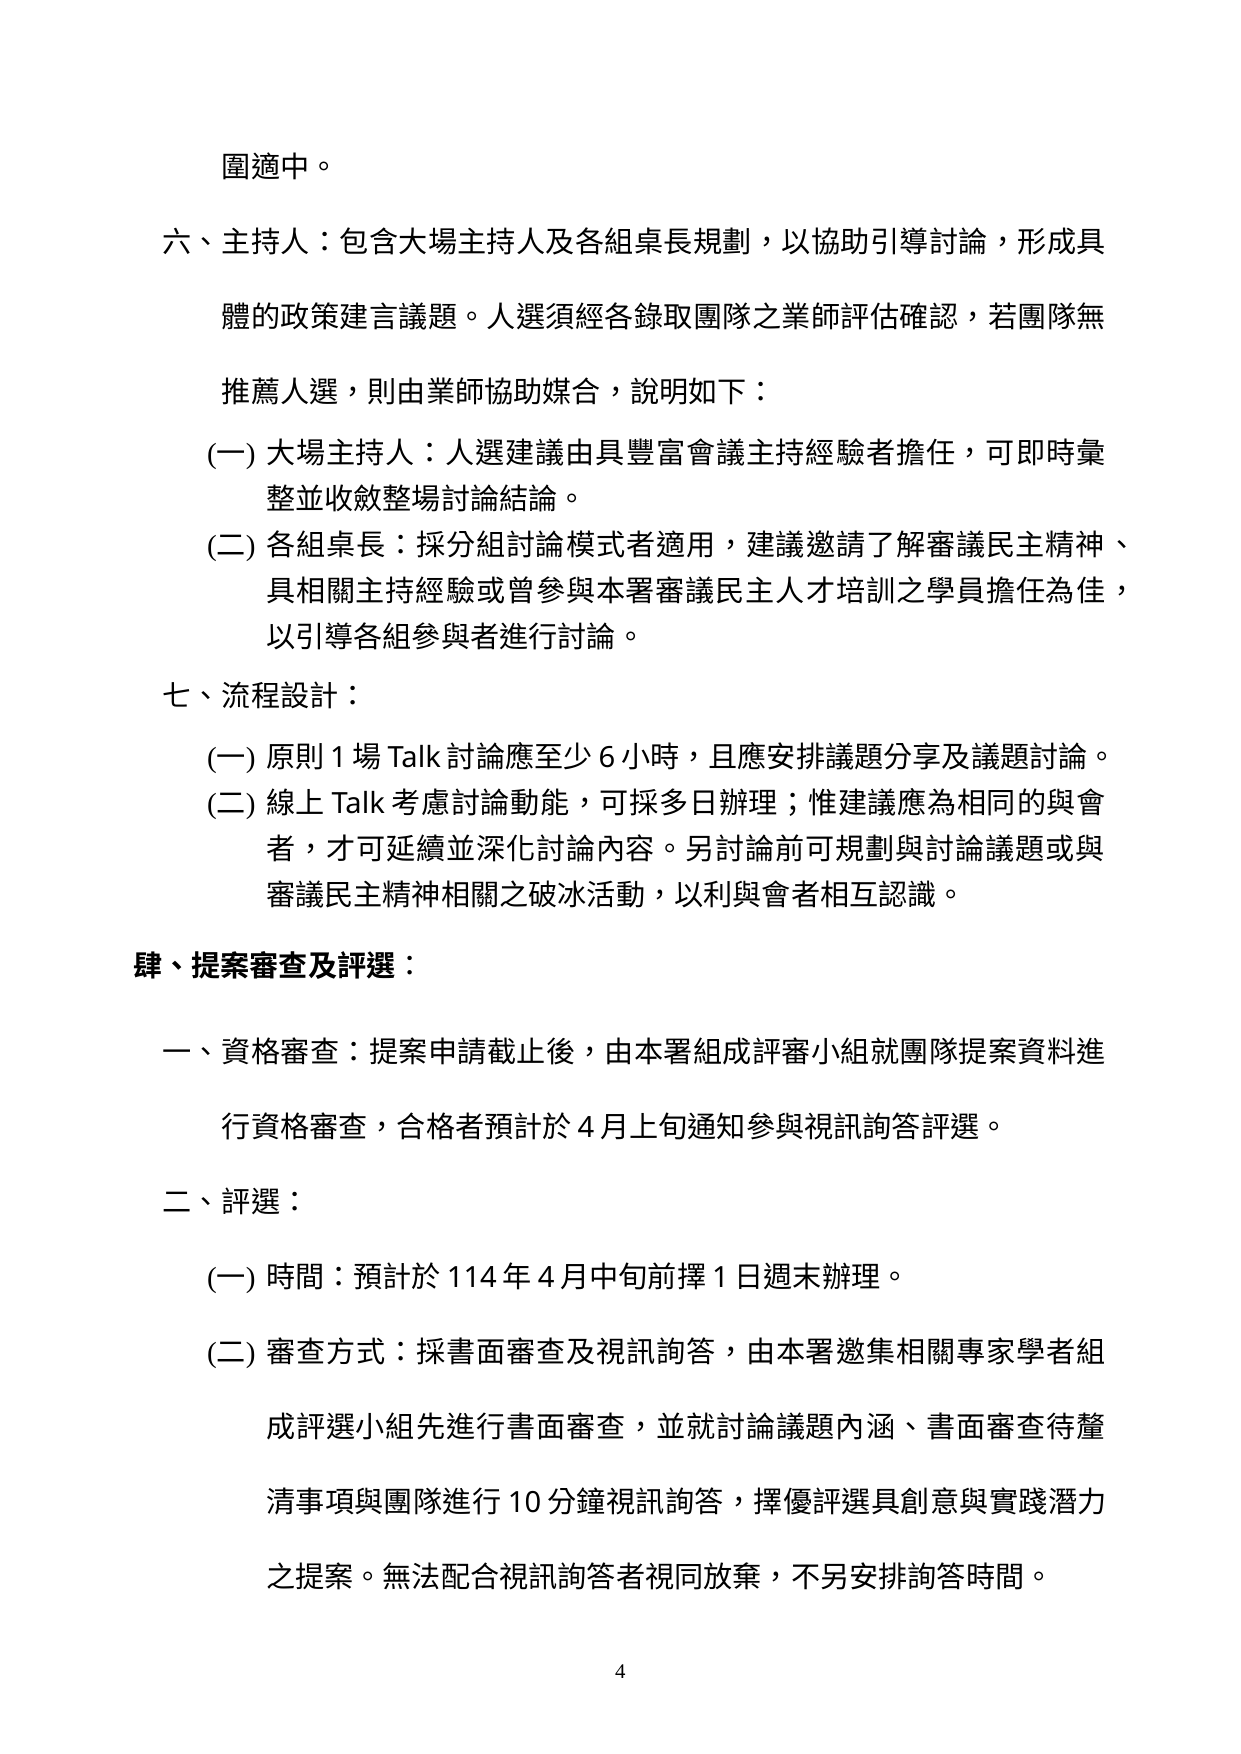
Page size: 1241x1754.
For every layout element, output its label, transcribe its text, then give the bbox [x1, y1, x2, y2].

list 流程設計： [162, 656, 1107, 731]
list 資格審查：提案申請截止後，由本署組成評審小組就團隊提案資料進行資格審查，合格者預計於4月上旬通知參與視訊詢答評選。 [162, 1012, 1107, 1162]
list 評選： [162, 1162, 1107, 1237]
list 圍適中。 [162, 127, 1107, 202]
list 原則1場Talk討論應至少6小時，且應安排議題分享及議題討論。 [207, 731, 1107, 777]
list 審查方式：採書面審查及視訊詢答，由本署邀集相關專家學者組成評選小組先進行書面審查，並就討論議題內涵、書面審查待釐清事項與團隊進行10分鐘視訊詢答，擇優評選具創意與實踐潛力之提案。無法配合視訊詢答者視同放棄，不另安排詢答時間。 [207, 1312, 1107, 1612]
list 主持人：包含大場主持人及各組桌長規劃，以協助引導討論，形成具體的政策建言議題。人選須經各錄取團隊之業師評估確認，若團隊無推薦人選，則由業師協助媒合，說明如下： [162, 202, 1107, 427]
list 大場主持人：人選建議由具豐富會議主持經驗者擔任，可即時彙整並收斂整場討論結論。 [207, 427, 1107, 519]
list 線上Talk考慮討論動能，可採多日辦理；惟建議應為相同的與會者，才可延續並深化討論內容。另討論前可規劃與討論議題或與審議民主精神相關之破冰活動，以利與會者相互認識。 [207, 777, 1107, 914]
list 時間：預計於114年4月中旬前擇1日週末辦理。 [207, 1237, 1107, 1312]
list 各組桌長：採分組討論模式者適用，建議邀請了解審議民主精神、具相關主持經驗或曾參與本署審議民主人才培訓之學員擔任為佳，以引導各組參與者進行討論。 [207, 519, 1107, 656]
list 提案審查及評選： [133, 926, 1107, 1001]
